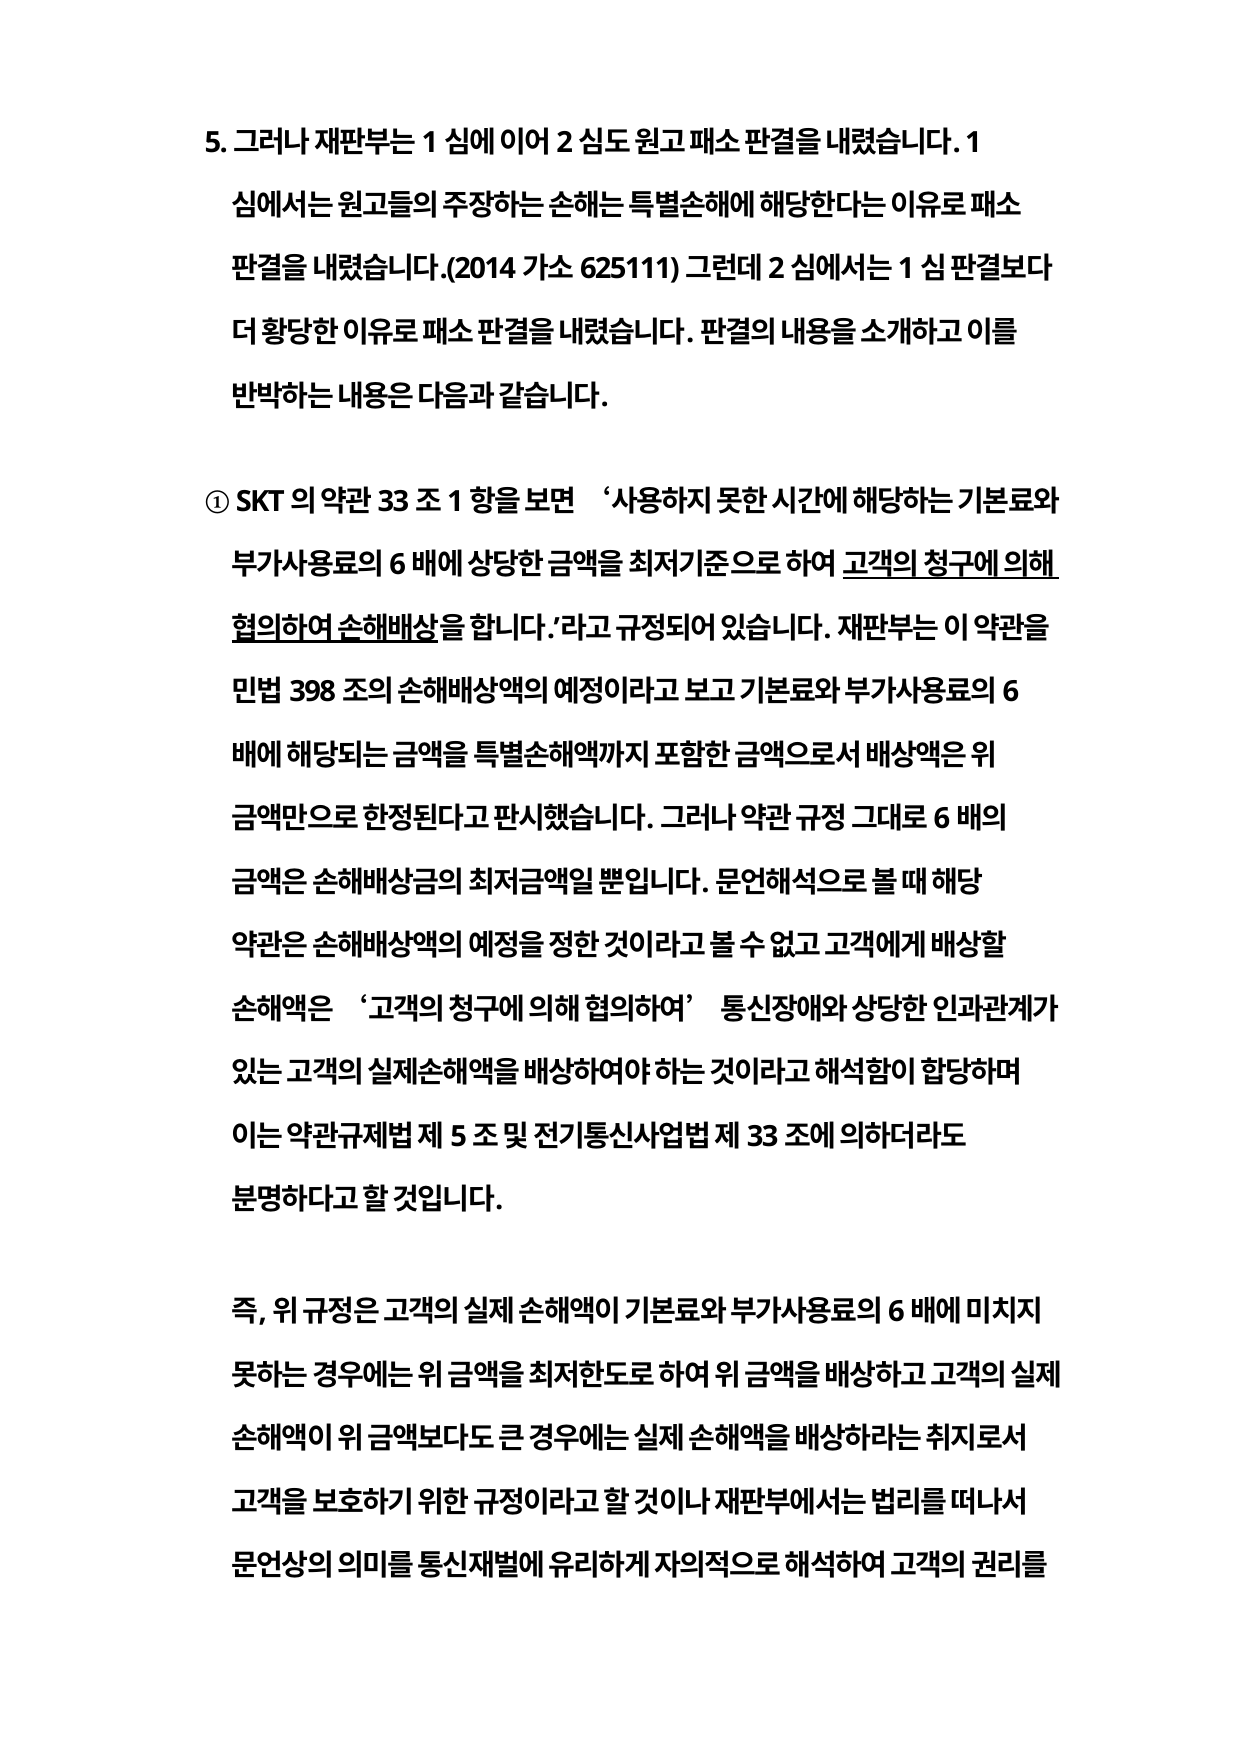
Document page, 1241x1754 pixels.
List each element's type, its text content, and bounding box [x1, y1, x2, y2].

text 즉, 위 규정은 고객의 실제 손해액이 기본료와 부가사용료의 6배에 미치지 못하는 경우에는 위 금액을 최저한도로 하여 위 금액을 배상하고 고객의 실제 손해액이 위 금액보다도 큰 경우에는 실제 손해액을 배상하라는 취지로서 고객을 보호하기 위한 규정이라고 할 것이나 재판부에서는 법리를 떠나서 문언상의 의미를 통신재벌에 유리하게 자의적으로 해석하여 고객의 권리를 [204, 1239, 1063, 1584]
text 5. 그러나 재판부는 1심에 이어 2심도 원고 패소 판결을 내렸습니다. 1심에서는 원고들의 주장하는 손해는 특별손해에 해당한다는 이유로 패소 판결을 내렸습니다.(2014가소625111) 그런데 2심에서는 1심 판결보다 더 황당한 이유로 패소 판결을 내렸습니다. 판결의 내용을 소개하고 이를 반박하는 내용은 다음과 같습니다. [204, 118, 1063, 414]
text ① SKT의 약관 33조 1항을 보면 ‘사용하지 못한 시간에 해당하는 기본료와 부가사용료의 6배에 상당한 금액을 최저기준으로 하여 고객의 청구에 의해 협의하여 손해배상을 합니다.’라고 규정되어 있습니다. 재판부는 이 약관을 민법398조의 손해배상액의 예정이라고 보고 기본료와 부가사용료의 6배에 해당되는 금액을 특별손해액까지 포함한 금액으로서 배상액은 위 금액만으로 한정된다고 판시했습니다. 그러나 약관 규정 그대로 6배의 금액은 손해배상금의 최저금액일 뿐입니다. 문언해석으로 볼 때 해당 약관은 손해배상액의 예정을 정한 것이라고 볼 수 없고 고객에게 배상할 손해액은 ‘고객의 청구에 의해 협의하여’ 통신장애와 상당한 인과관계가 있는 고객의 실제손해액을 배상하여야 하는 것이라고 해석함이 합당하며 이는 약관규제법 제5조 및 전기통신사업법 제33조에 의하더라도 분명하다고 할 것입니다. [204, 477, 1063, 1218]
